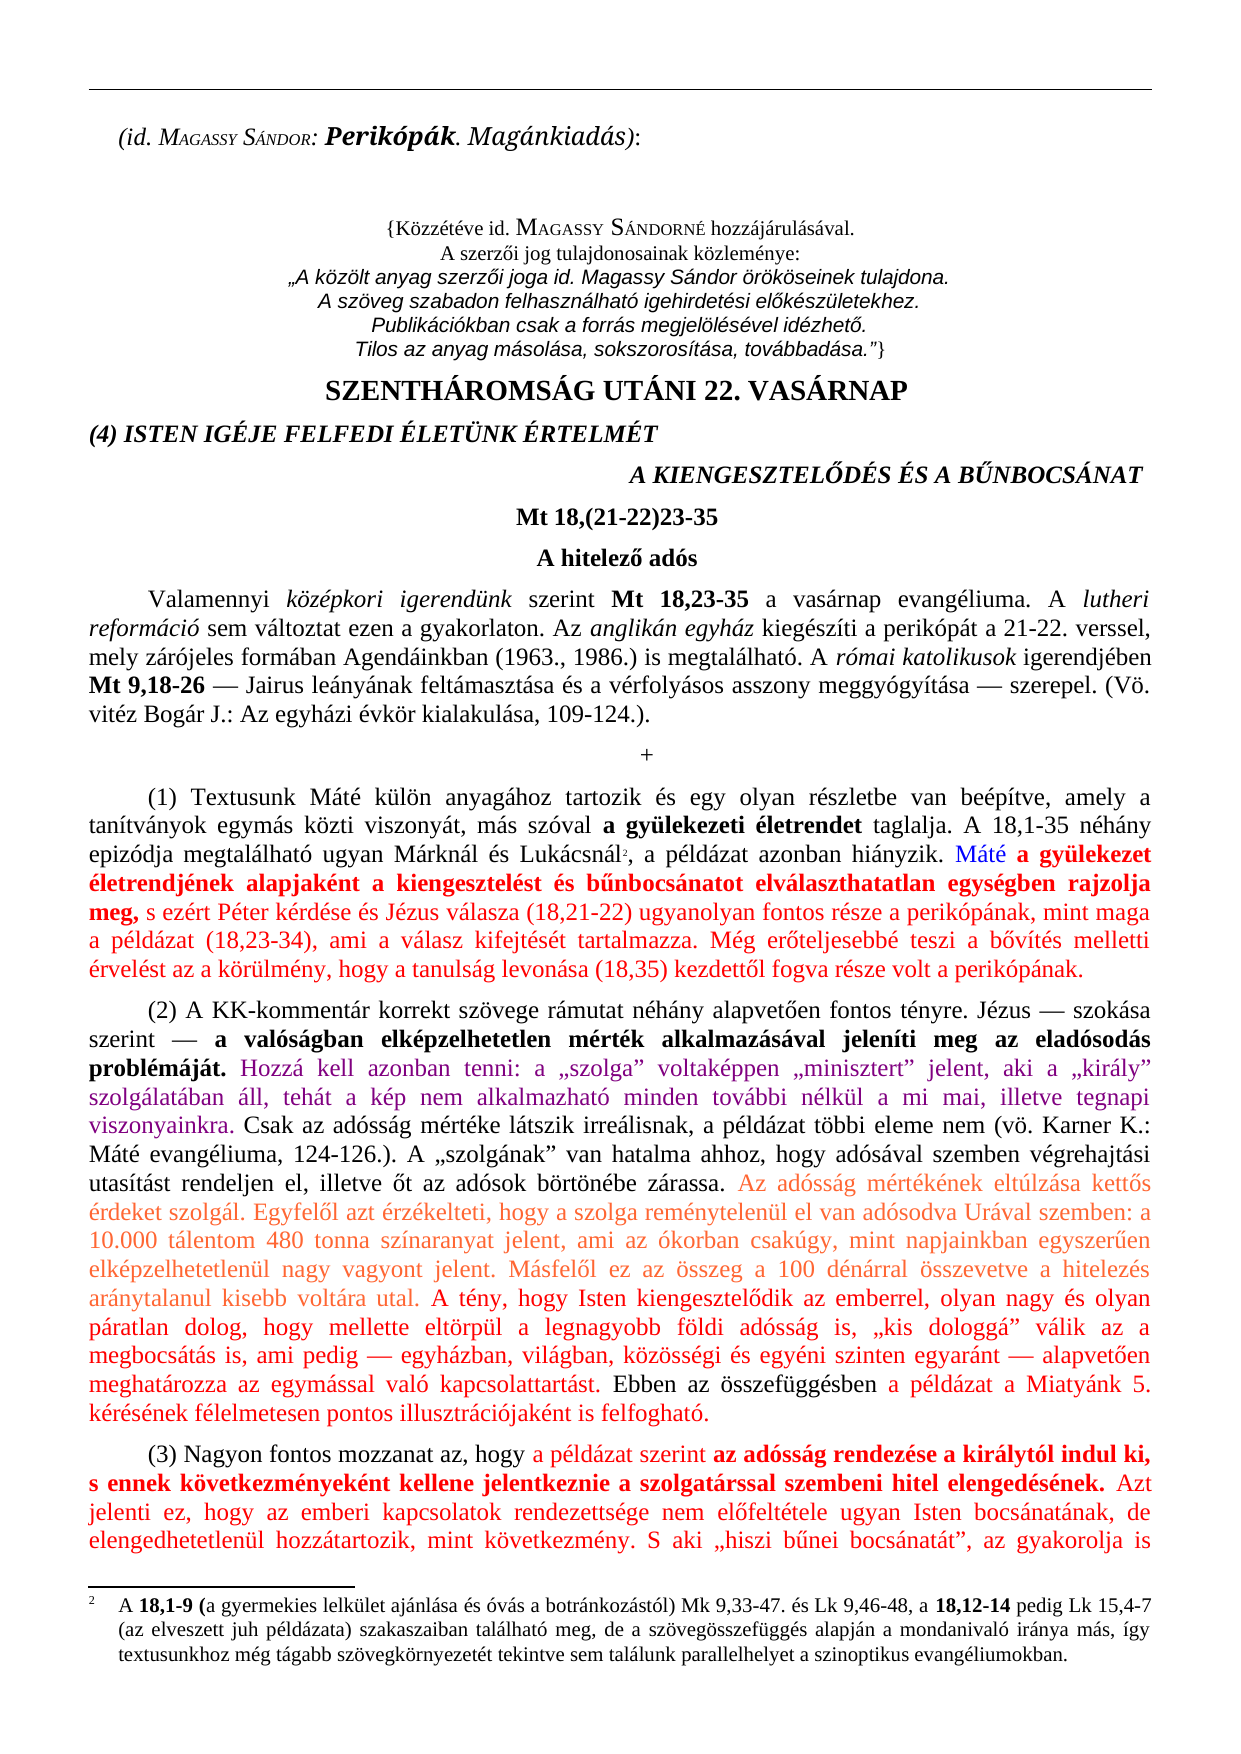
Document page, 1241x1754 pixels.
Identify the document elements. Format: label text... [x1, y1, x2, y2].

subtitle A hitelező adós [88, 543, 1152, 572]
subtitle (4) ISTEN IGÉJE FELFEDI ÉLETÜNK ÉRTELMÉT [88, 419, 1152, 448]
text (1) Textusunk Máté külön anyagához tartozik és egy olyan részletbe van beépítve, amely a tanítványok egymás közti viszonyát, más szóval a gyülekezeti életrendet taglalja. A 18,1-35 néhány epizódja megtalálható ugyan Márknál és Lukácsnál, a példázat azonban hiányzik. Máté a gyülekezet életrendjének alapjaként a kiengesztelést és bűnbocsánatot elválaszthatatlan egységben rajzolja meg, s ezért Péter kérdése és Jézus válasza (18,21-22) ugyanolyan fontos része a perikópának, mint maga a példázat (18,23-34), ami a válasz kifejtését tartalmazza. Még erőteljesebbé teszi a bővítés melletti érvelést az a körülmény, hogy a tanulság levonása (18,35) kezdettől fogva része volt a perikópának. [88, 782, 1152, 983]
subtitle Mt 18,(21-22)23-35 [88, 502, 1152, 531]
text (3) Nagyon fontos mozzanat az, hogy a példázat szerint az adósság rendezése a királytól indul ki, s ennek következményeként kellene jelentkeznie a szolgatárssal szembeni hitel elengedésének. Azt jelenti ez, hogy az emberi kapcsolatok rendezettsége nem előfeltétele ugyan Isten bocsánatának, de elengedhetetlenül hozzátartozik, mint következmény. S aki „hiszi bűnei bocsánatát”, az gyakorolja is [88, 1439, 1152, 1554]
subtitle SZENTHÁROMSÁG UTÁNI 22. VASÁRNAP [88, 373, 1152, 407]
subtitle A KIENGESZTELŐDÉS ÉS A BŰNBOCSÁNAT [88, 461, 1152, 489]
text {Közzétéve id. Magassy Sándorné hozzájárulásával. A szerzői jog tulajdonosainak közleménye: „A közölt anyag szerzői joga id. Magassy Sándor örököseinek tulajdona. A szöveg szabadon felhasználható igehirdetési előkészületekhez. Publikációkban csak a forrás megjelölésével idézhető. Tilos az anyag másolása, sokszorosítása, továbbadása.”} [88, 212, 1152, 361]
text + [88, 741, 1152, 769]
text Valamennyi középkori igerendünk szerint Mt 18,23-35 a vasárnap evangéliuma. A lutheri reformáció sem változtat ezen a gyakorlaton. Az anglikán egyház kiegészíti a perikópát a 21-22. verssel, mely zárójeles formában Agendáinkban (1963., 1986.) is megtalálható. A római katolikusok igerendjében Mt 9,18-26 ― Jairus leányának feltámasztása és a vérfolyásos asszony meggyógyítása ― szerepel. (Vö. vitéz Bogár J.: Az egyházi évkör kialakulása, 109-124.). [88, 584, 1152, 728]
text (2) A KK-kommentár korrekt szövege rámutat néhány alapvetően fontos tényre. Jézus ― szokása szerint ― a valóságban elképzelhetetlen mérték alkalmazásával jeleníti meg az eladósodás problémáját. Hozzá kell azonban tenni: a „szolga” voltaképpen „minisztert” jelent, aki a „király” szolgálatában áll, tehát a kép nem alkalmazható minden további nélkül a mi mai, illetve tegnapi viszonyainkra. Csak az adósság mértéke látszik irreálisnak, a példázat többi eleme nem (vö. Karner K.: Máté evangéliuma, 124-126.). A „szolgának” van hatalma ahhoz, hogy adósával szemben végrehajtási utasítást rendeljen el, illetve őt az adósok börtönébe zárassa. Az adósság mértékének eltúlzása kettős érdeket szolgál. Egyfelől azt érzékelteti, hogy a szolga reménytelenül el van adósodva Urával szemben: a 10.000 tálentom 480 tonna színaranyat jelent, ami az ókorban csakúgy, mint napjainkban egyszerűen elképzelhetetlenül nagy vagyont jelent. Másfelől ez az összeg a 100 dénárral összevetve a hitelezés aránytalanul kisebb voltára utal. A tény, hogy Isten kiengesztelődik az emberrel, olyan nagy és olyan páratlan dolog, hogy mellette eltörpül a legnagyobb földi adósság is, „kis dologgá” válik az a megbocsátás is, ami pedig ― egyházban, világban, közösségi és egyéni szinten egyaránt ― alapvetően meghatározza az egymással való kapcsolattartást. Ebben az összefüggésben a példázat a Miatyánk 5. kérésének félelmetesen pontos illusztrációjaként is felfogható. [88, 996, 1152, 1427]
text A 18,1-9 (a gyermekies lelkület ajánlása és óvás a botránkozástól) Mk 9,33-47. és Lk 9,46-48, a 18,12-14 pedig Lk 15,4-7 (az elveszett juh példázata) szakaszaiban található meg, de a szövegösszefüggés alapján a mondanivaló iránya más, így textusunkhoz még tágabb szövegkörnyezetét tekintve sem találunk parallelhelyet a szinoptikus evangéliumokban. [88, 1593, 1152, 1665]
text (id. Magassy Sándor: Perikópák. Magánkiadás): [88, 90, 1152, 182]
